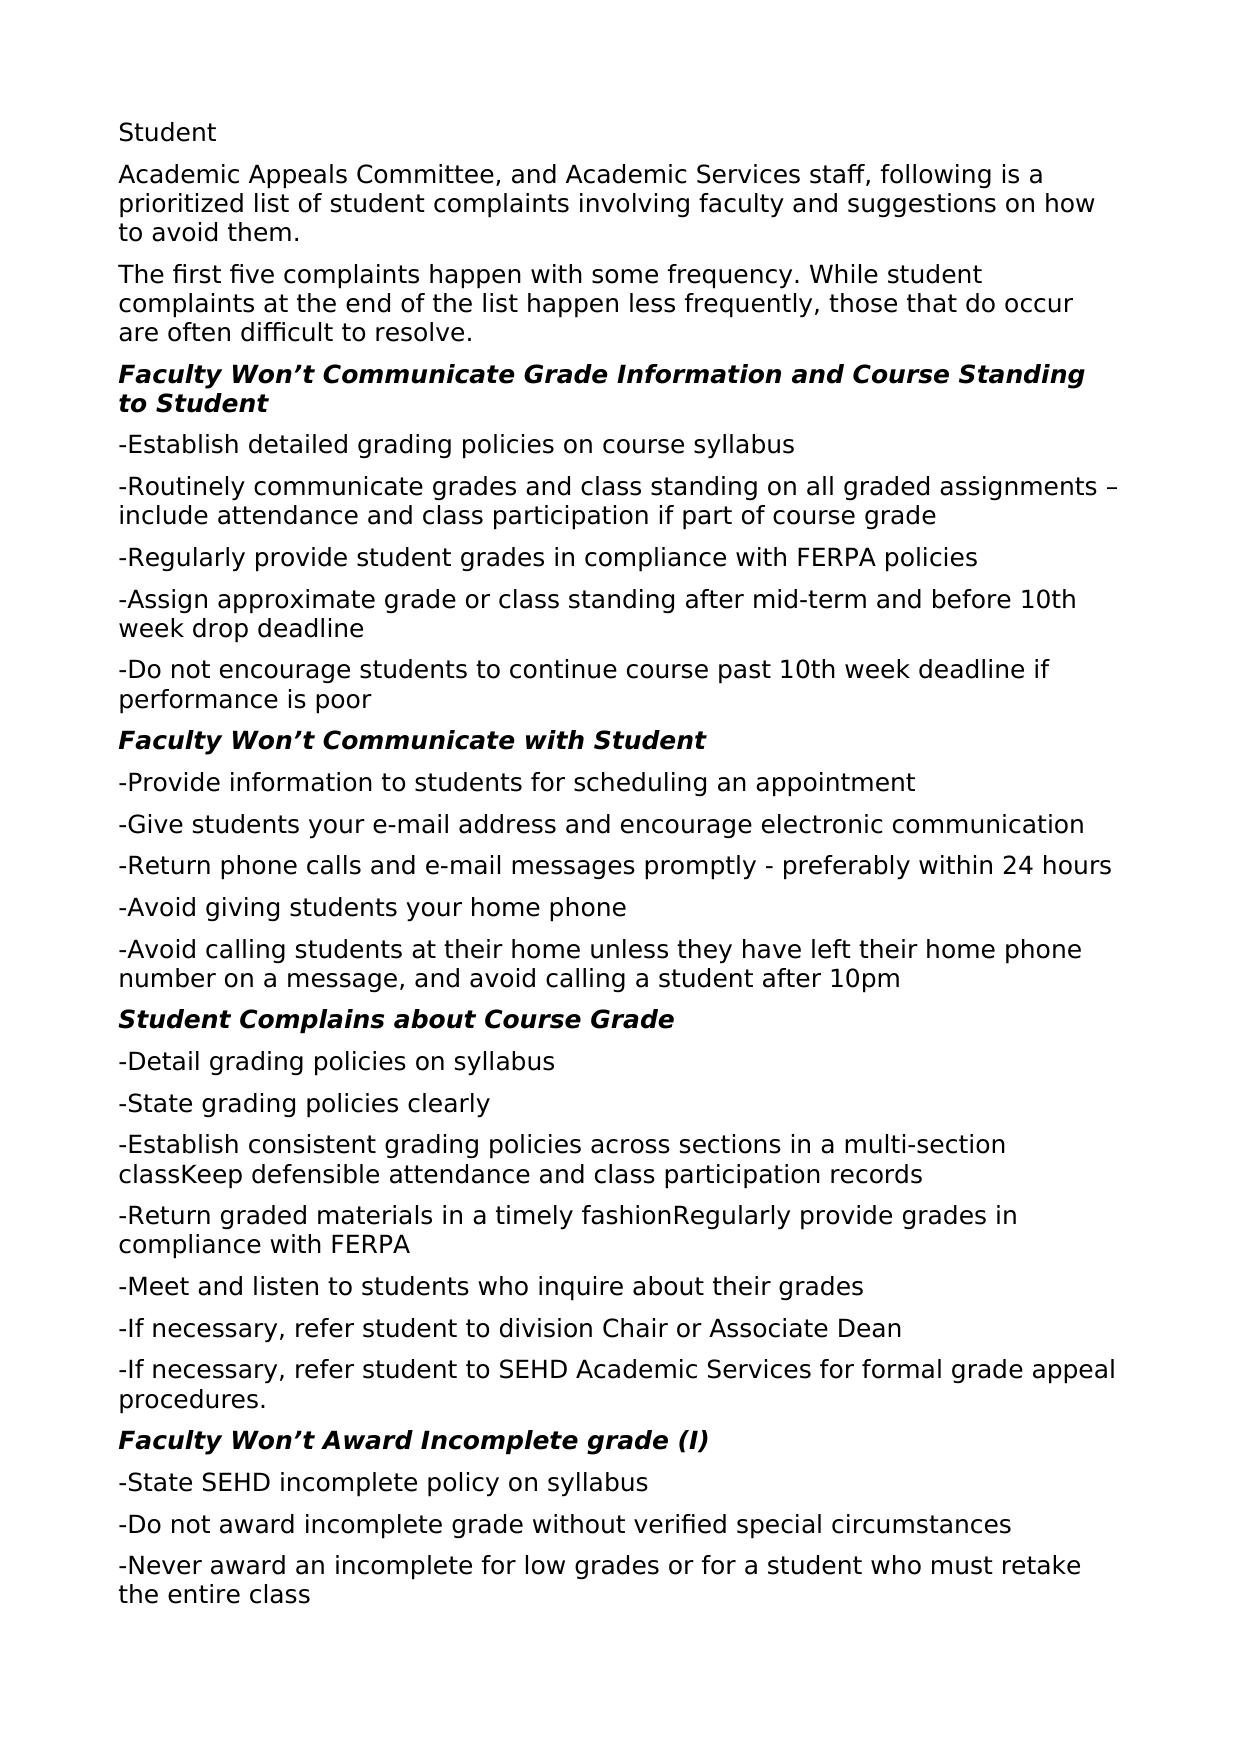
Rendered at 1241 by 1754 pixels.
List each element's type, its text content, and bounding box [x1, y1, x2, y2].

text Academic Appeals Committee, and Academic Services staff, following is a prioritized list of student complaints involving faculty and suggestions on how to avoid them. [118, 160, 1122, 247]
text -Give students your e-mail address and encourage electronic communication [118, 810, 1122, 839]
text -State grading policies clearly [118, 1089, 1122, 1118]
text -If necessary, refer student to SEHD Academic Services for formal grade appeal procedures. [118, 1356, 1122, 1414]
text Faculty Won’t Communicate with Student [118, 726, 1122, 756]
text -Do not encourage students to continue course past 10th week deadline if performance is poor [118, 656, 1122, 714]
text Faculty Won’t Communicate Grade Information and Course Standing to Student [118, 360, 1122, 418]
text Faculty Won’t Award Incomplete grade (I) [118, 1426, 1122, 1456]
text -Establish detailed grading policies on course syllabus [118, 431, 1122, 460]
text -Establish consistent grading policies across sections in a multi-section classKeep defensible attendance and class participation records [118, 1131, 1122, 1189]
text The first five complaints happen with some frequency. While student complaints at the end of the list happen less frequently, those that do occur are often difficult to resolve. [118, 260, 1122, 347]
text Student Complains about Course Grade [118, 1006, 1122, 1035]
text -Return phone calls and e-mail messages promptly - preferably within 24 hours [118, 851, 1122, 881]
text -Return graded materials in a timely fashionRegularly provide grades in compliance with FERPA [118, 1201, 1122, 1260]
text -If necessary, refer student to division Chair or Associate Dean [118, 1314, 1122, 1343]
text -State SEHD incomplete policy on syllabus [118, 1468, 1122, 1497]
text -Never award an incomplete for low grades or for a student who must retake the entire class [118, 1551, 1122, 1610]
text -Avoid calling students at their home unless they have left their home phone number on a message, and avoid calling a student after 10pm [118, 935, 1122, 993]
text -Assign approximate grade or class standing after mid-term and before 10th week drop deadline [118, 585, 1122, 643]
text Student [118, 118, 1122, 147]
text -Do not award incomplete grade without verified special circumstances [118, 1510, 1122, 1539]
text -Provide information to students for scheduling an appointment [118, 768, 1122, 797]
text -Routinely communicate grades and class standing on all graded assignments – include attendance and class participation if part of course grade [118, 472, 1122, 531]
text -Avoid giving students your home phone [118, 893, 1122, 922]
text -Detail grading policies on syllabus [118, 1047, 1122, 1076]
text -Regularly provide student grades in compliance with FERPA policies [118, 543, 1122, 572]
text -Meet and listen to students who inquire about their grades [118, 1272, 1122, 1301]
